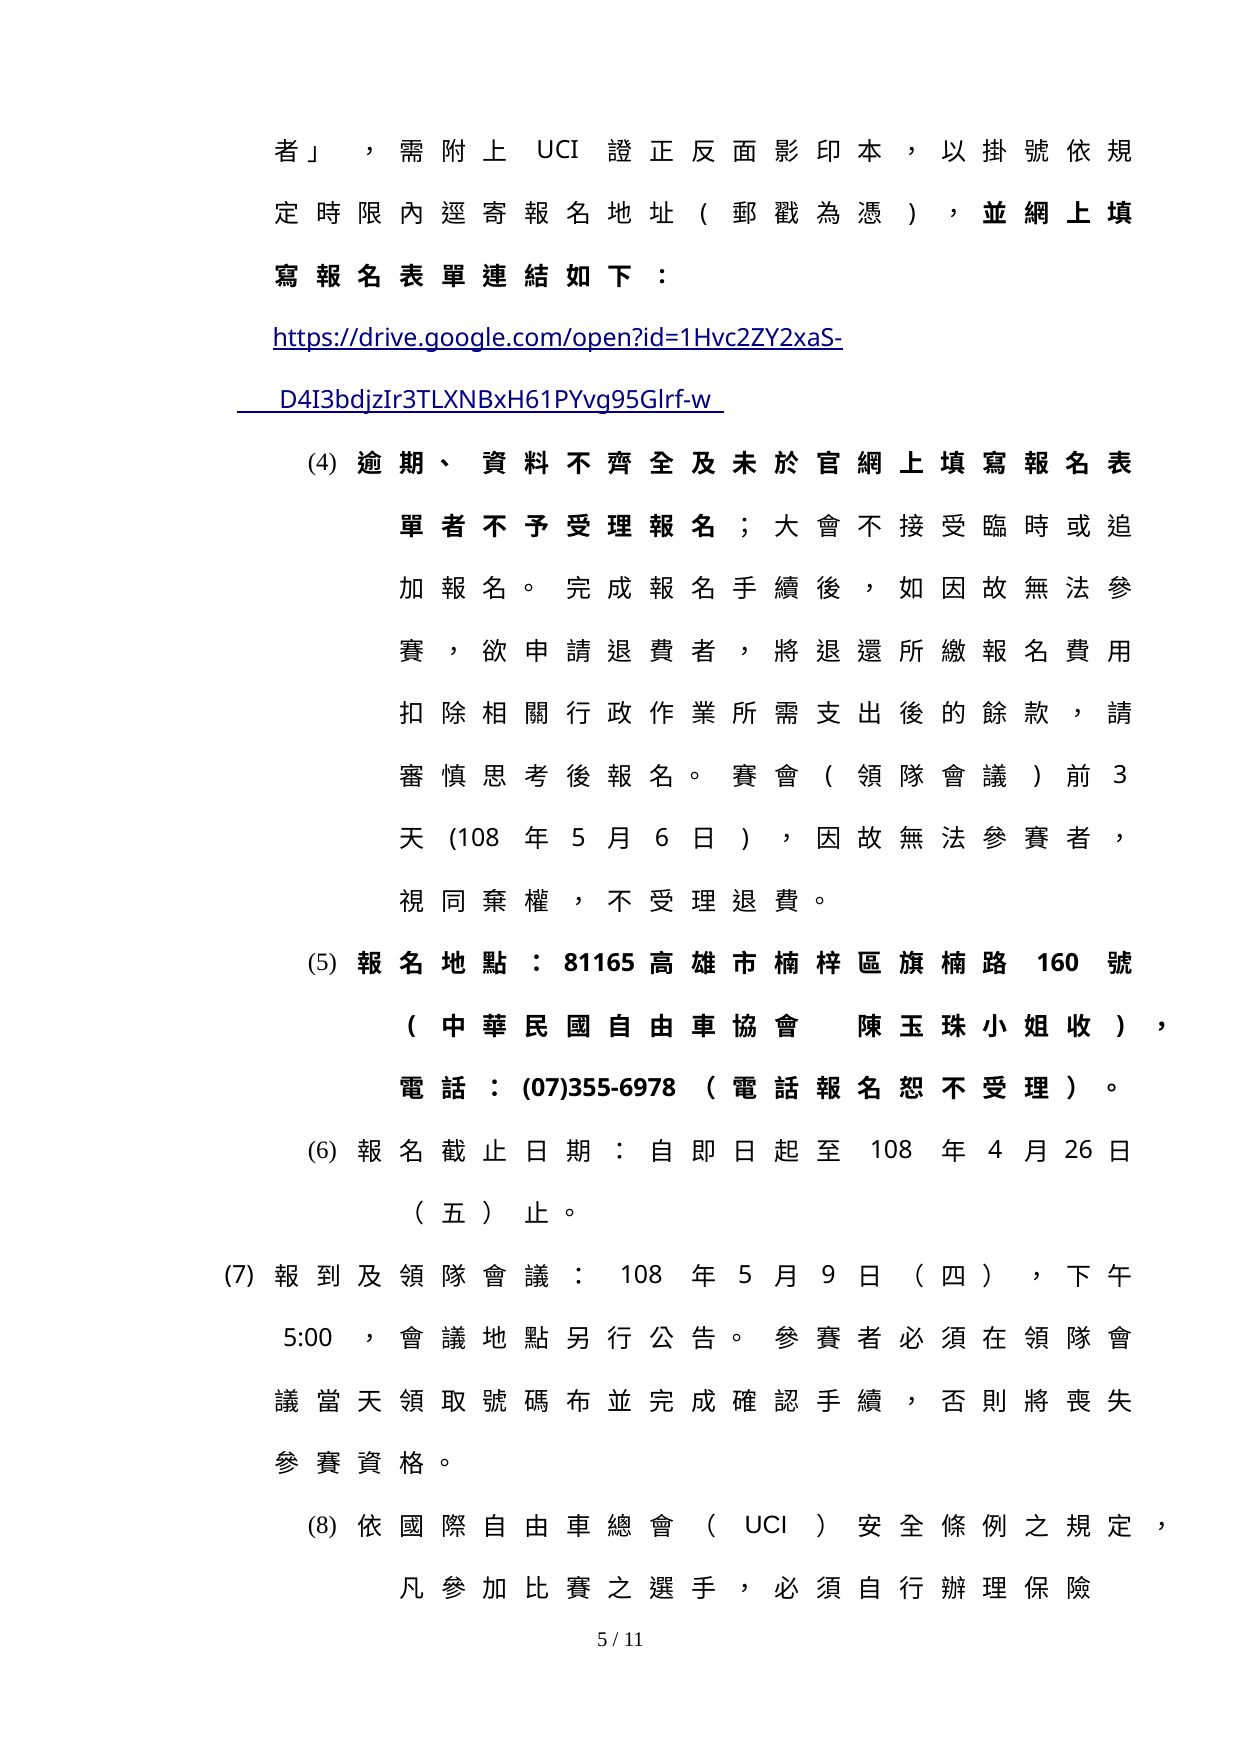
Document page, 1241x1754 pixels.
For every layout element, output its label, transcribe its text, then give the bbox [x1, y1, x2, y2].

list 報名截止日期：自即日起至108年4月26日（五）止。 [299, 1108, 1141, 1233]
list 逾期、資料不齊全及未於官網上填寫報名表單者不予受理報名；大會不接受臨時或追加報名。完成報名手續後，如因故無法參賽，欲申請退費者，將退還所繳報名費用扣除相關行政作業所需支出後的餘款，請審慎思考後報名。賽會(領隊會議)前3天(108年5月6日)，因故無法參賽者，視同棄權，不受理退費。 [303, 420, 1141, 920]
list 報到及領隊會議：108年5月9日（四），下午5:00，會議地點另行公告。參賽者必須在領隊會議當天領取號碼布並完成確認手續，否則將喪失參賽資格。 [199, 1233, 1141, 1483]
list 報名地點：81165高雄市楠梓區旗楠路160號(中華民國自由車協會 陳玉珠小姐收)，電話：(07)355-6978（電話報名恕不受理）。 [299, 920, 1141, 1108]
list 者」，需附上UCI證正反面影印本，以掛號依規定時限內逕寄報名地址(郵戳為憑)，並網上填寫報名表單連結如下: [199, 108, 1141, 295]
text https://drive.google.com/open?id=1Hvc2ZY2xaS-D4I3bdjzIr3TLXNBxH61PYvg95Glrf-w [237, 295, 1141, 420]
list 依國際自由車總會（UCI）安全條例之規定，凡參加比賽之選手，必須自行辦理保險(需含醫療、意外等種類)，大會將辦理公共意外責任險。 [299, 1483, 1141, 1608]
